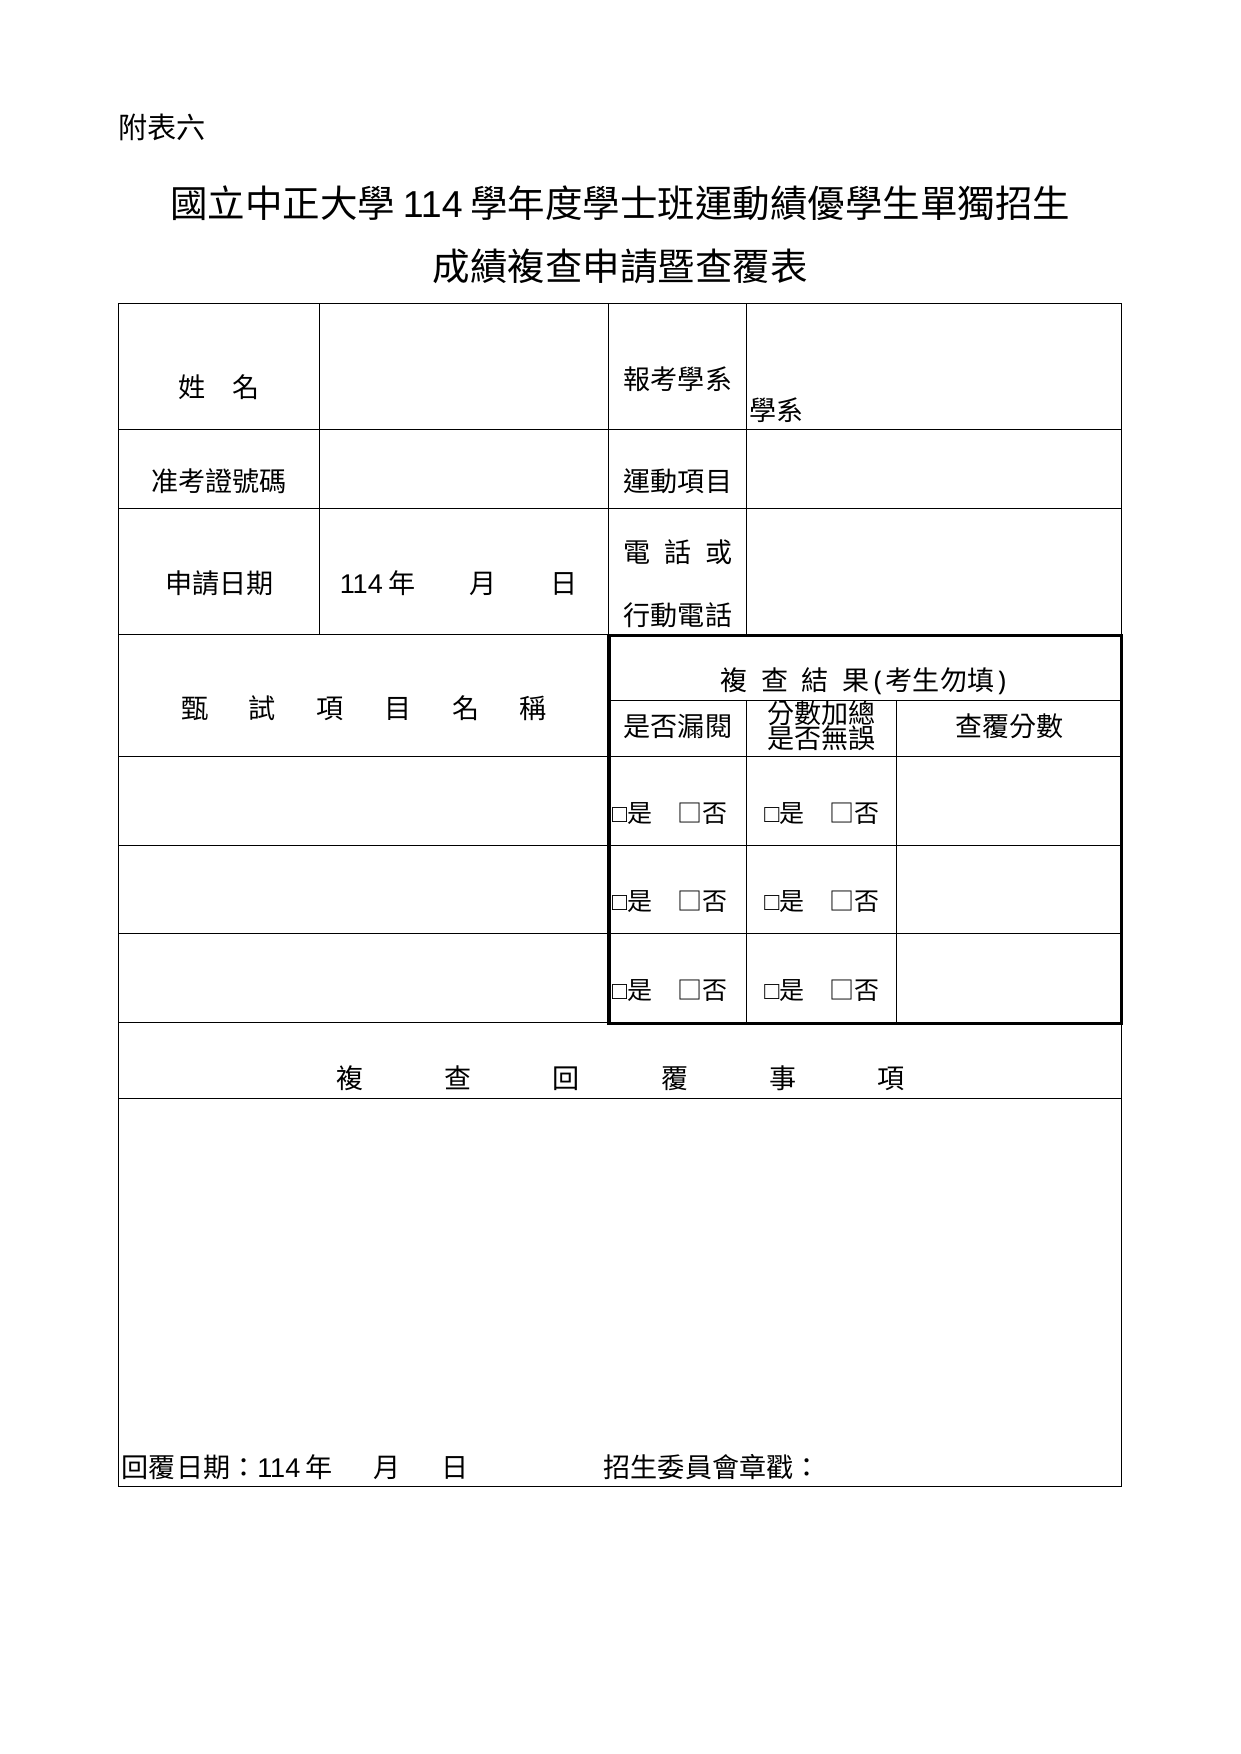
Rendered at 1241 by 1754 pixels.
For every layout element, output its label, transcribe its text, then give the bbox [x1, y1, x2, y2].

table_cell 複 查 結 果(考生勿填) [611, 637, 1120, 700]
table_cell 查覆分數 [897, 701, 1120, 756]
table_cell 准考證號碼 [119, 430, 319, 508]
table_header 學系 [747, 304, 1121, 429]
table_header 報考學系 [609, 304, 746, 429]
text 成績複查申請暨查覆表 [118, 222, 1122, 284]
table_cell □是 □否 [611, 757, 746, 844]
table_cell [747, 430, 1121, 508]
table_header [320, 304, 608, 429]
table_cell 申請日期 [119, 509, 319, 634]
table_cell [119, 757, 607, 844]
table_cell 運動項目 [609, 430, 746, 508]
text 附表六 [118, 105, 1122, 147]
table_cell [897, 757, 1120, 844]
table_cell [897, 934, 1120, 1022]
table_cell □是 □否 [747, 934, 896, 1022]
table_cell [119, 846, 607, 933]
table_cell □是 □否 [747, 757, 896, 844]
table_cell [119, 934, 607, 1022]
table_cell □是 □否 [747, 846, 896, 933]
table_cell □是 □否 [611, 846, 746, 933]
table_cell 114年 月 日 [320, 509, 608, 634]
table_cell 電 話 或 行動電話 [609, 509, 746, 634]
table_cell [897, 846, 1120, 933]
text 國立中正大學114學年度學士班運動績優學生單獨招生 [118, 159, 1122, 222]
table_cell 是否漏閱 [611, 701, 746, 756]
table_cell [747, 509, 1121, 634]
table_cell 分數加總 是否無誤 [747, 701, 896, 756]
table_cell 回覆日期：114年 月 日 招生委員會章戳： [119, 1099, 1121, 1486]
table_cell □是 □否 [611, 934, 746, 1022]
table_cell 複 查 回 覆 事 項 [119, 1023, 1121, 1098]
table_cell 甄 試 項 目 名 稱 [119, 635, 607, 756]
table_cell [320, 430, 608, 508]
table_header 姓 名 [119, 304, 319, 429]
